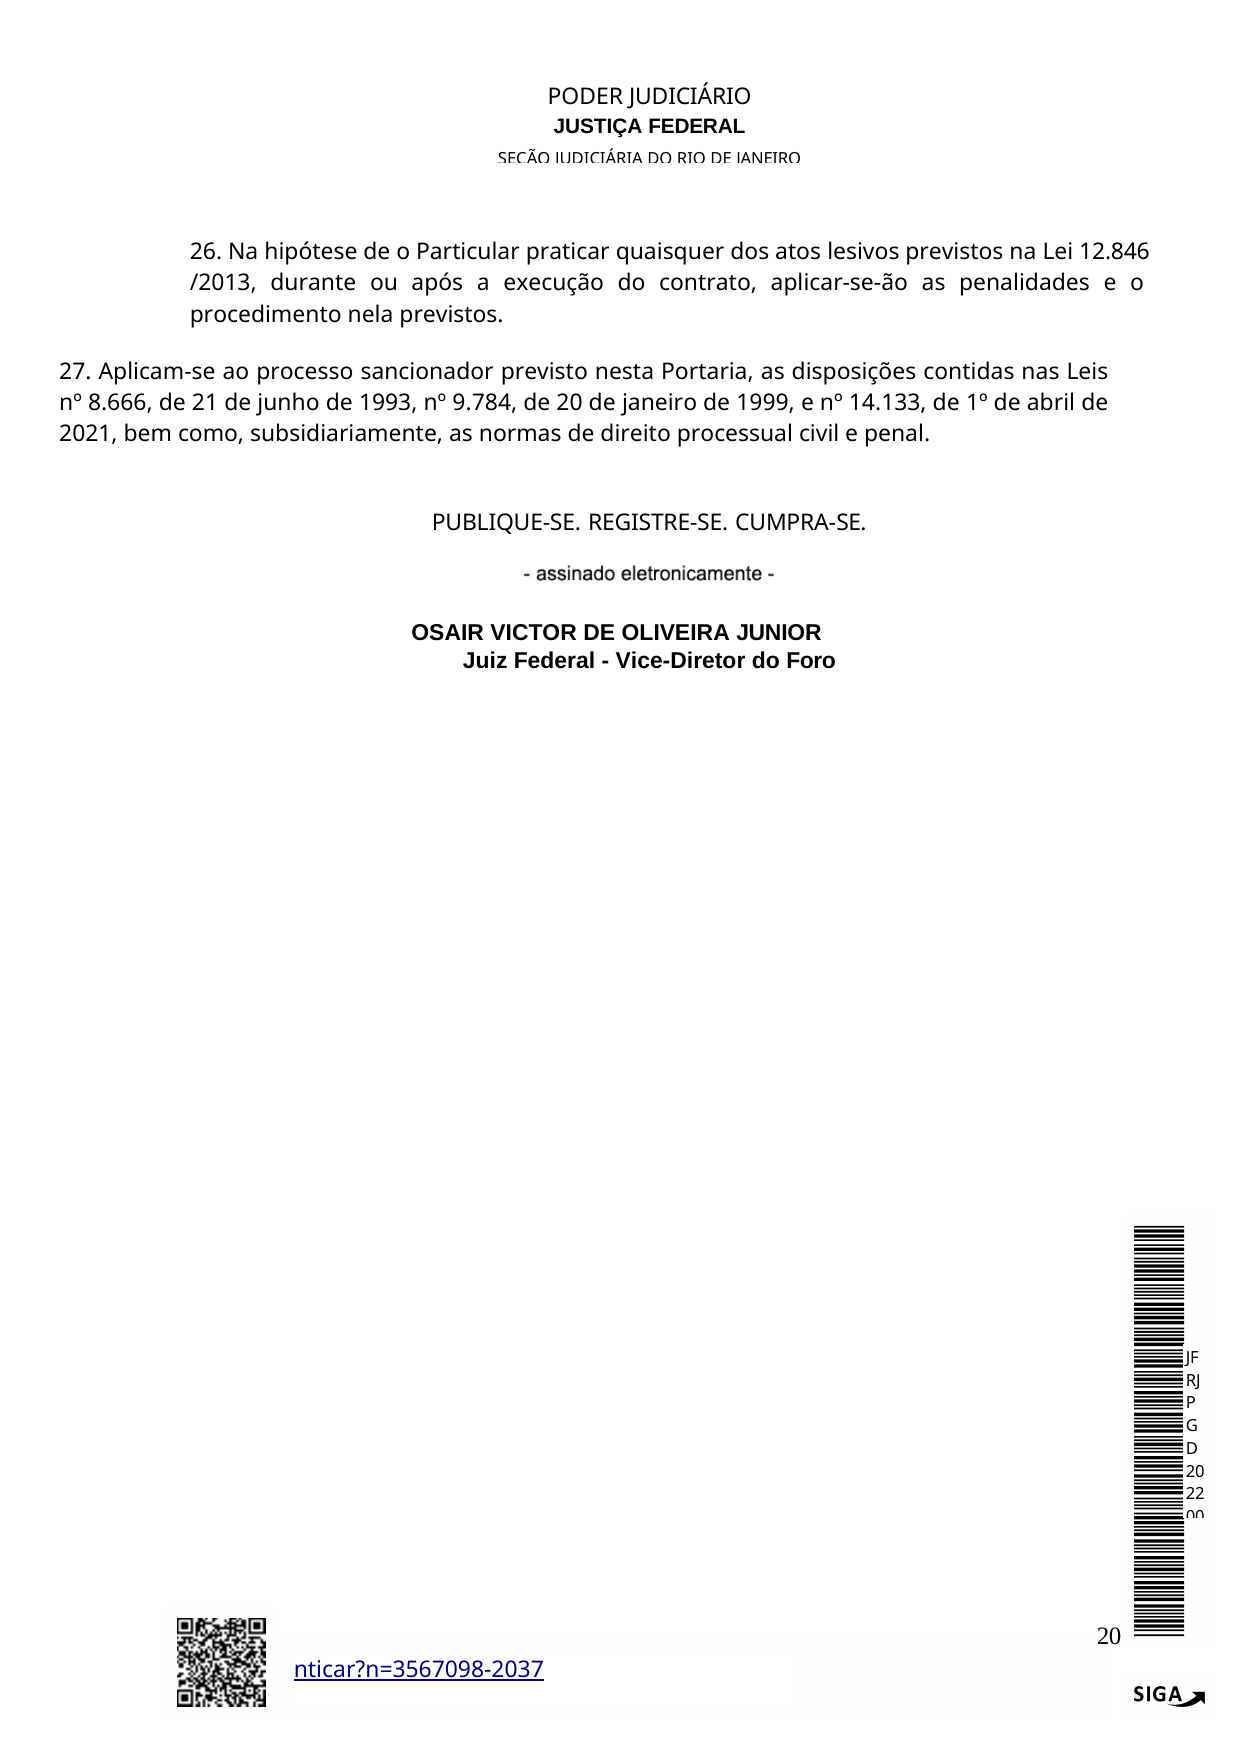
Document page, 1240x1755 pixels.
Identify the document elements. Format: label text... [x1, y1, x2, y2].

list Na hipótese de o Particular praticar quaisquer dos atos lesivos previstos na Lei 12.846 [189, 235, 1181, 266]
text PUBLIQUE-SE. REGISTRE-SE. CUMPRA-SE. [120, 506, 1179, 537]
text /2013, durante ou após a execução do contrato, aplicar-se-ão as penalidades e o procedimento nela previstos. [189, 266, 1181, 329]
list Aplicam-se ao processo sancionador previsto nesta Portaria, as disposições contidas nas Leis nº 8.666, de 21 de junho de 1993, nº 9.784, de 20 de janeiro de 1999, e nº 14.133, de 1º de abril de 2021, bem como, subsidiariamente, as normas de direito processual civil e penal. [59, 355, 1109, 448]
text JFRJPGD202200034A [1186, 1346, 1206, 1518]
subtitle Juiz Federal - Vice-Diretor do Foro [120, 647, 1179, 673]
subtitle OSAIR VICTOR DE OLIVEIRA JUNIOR [59, 619, 1174, 646]
